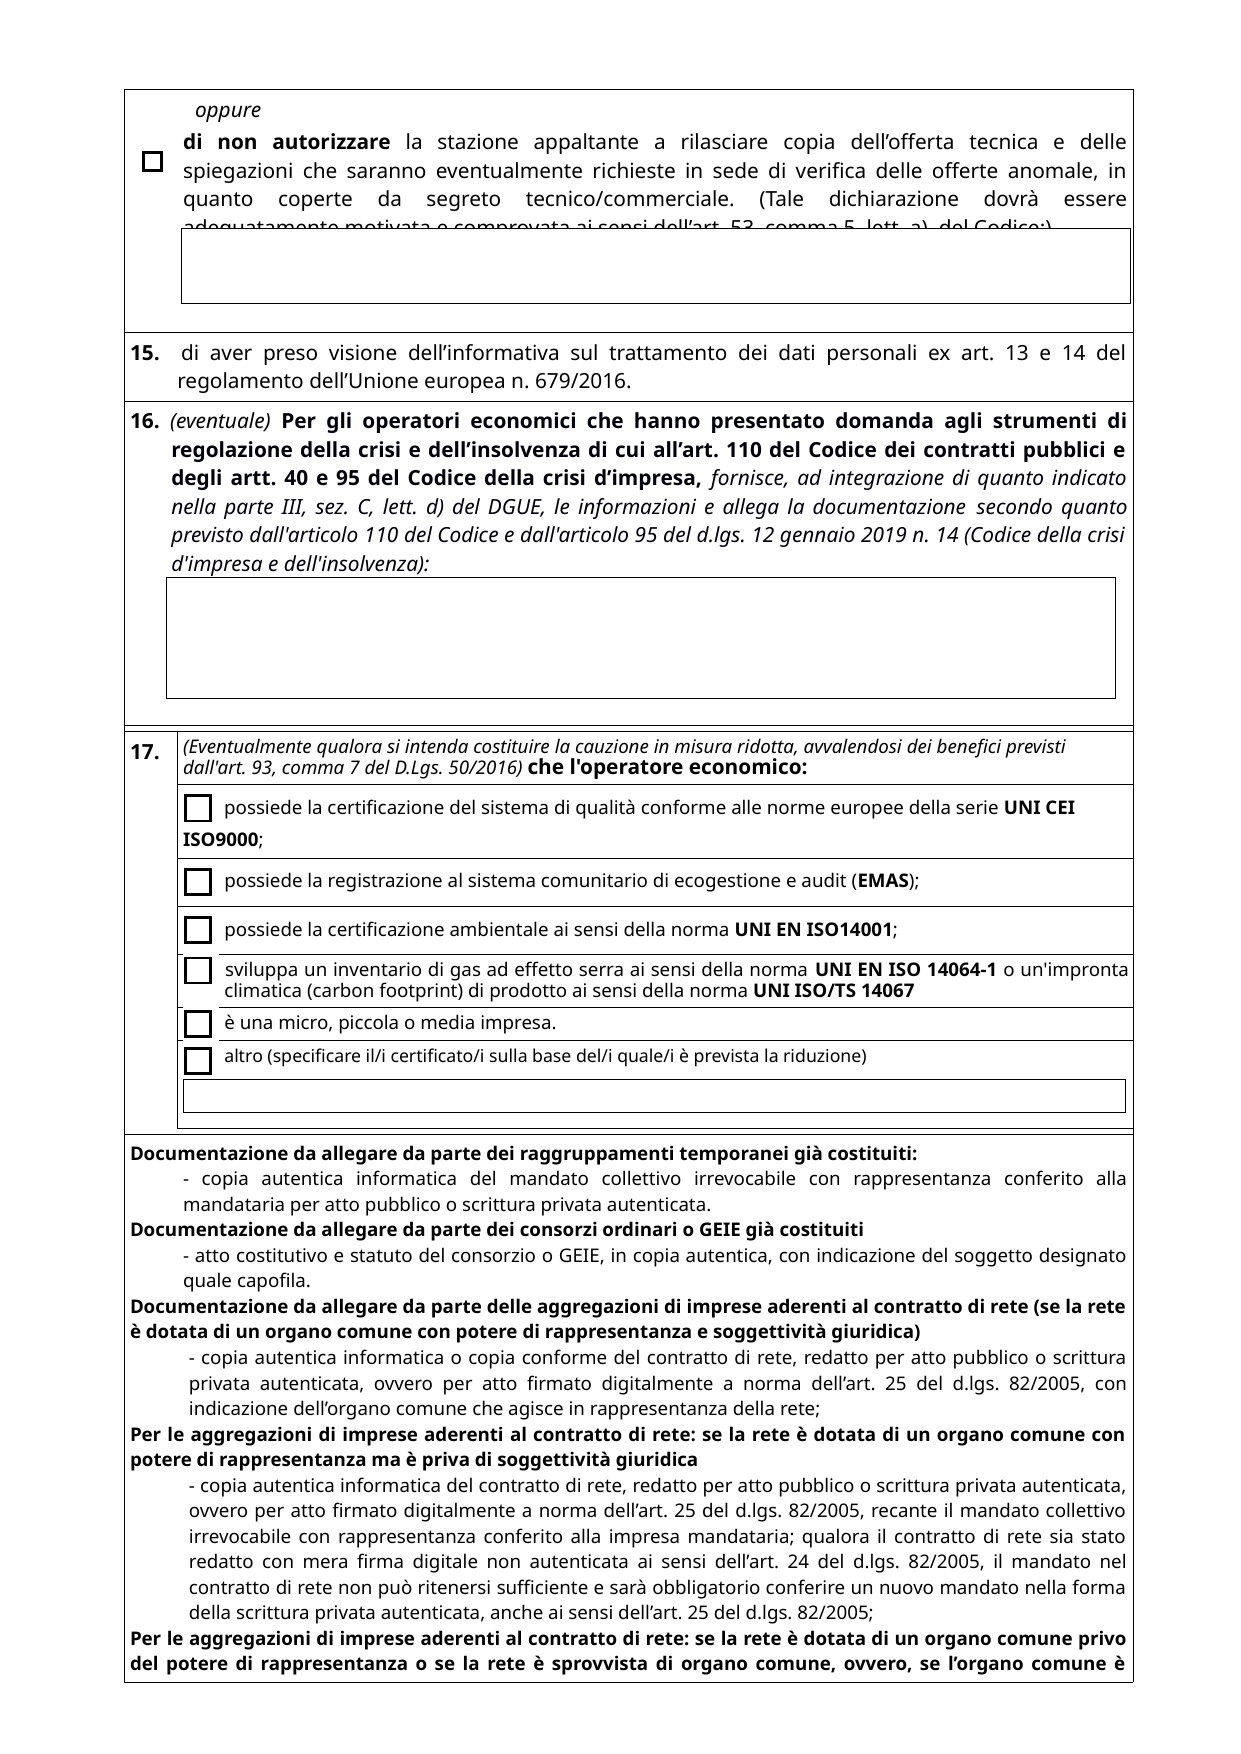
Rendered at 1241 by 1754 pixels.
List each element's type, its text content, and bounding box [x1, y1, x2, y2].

table_cell altro (specificare il/i certificato/i sulla base del/i quale/i è prevista la riduzione) [178, 1041, 1133, 1128]
table_cell [125, 1040, 177, 1128]
table_cell è una micro, piccola o media impresa. [219, 1008, 1133, 1040]
table_cell [125, 726, 1133, 731]
table_cell Documentazione da allegare da parte dei raggruppamenti temporanei già costituiti: - copia autentica informatica del mandato collettivo irrevocabile con rappresentanza conferito alla mandataria per atto pubblico o scrittura privata autenticata. Documentazione da allegare da parte dei consorzi ordinari o GEIE già costituiti - atto costitutivo e statuto del consorzio o GEIE, in copia autentica, con indicazione del soggetto designato quale capofila. Documentazione da allegare da parte delle aggregazioni di imprese aderenti al contratto di rete (se la rete è dotata di un organo comune con potere di rappresentanza e soggettività giuridica) - copia autentica informatica o copia conforme del contratto di rete, redatto per atto pubblico o scrittura privata autenticata, ovvero per atto firmato digitalmente a norma dell’art. 25 del d.lgs. 82/2005, con indicazione dell’organo comune che agisce in rappresentanza della rete; Per le aggregazioni di imprese aderenti al contratto di rete: se la rete è dotata di un organo comune con potere di rappresentanza ma è priva di soggettività giuridica - copia autentica informatica del contratto di rete, redatto per atto pubblico o scrittura privata autenticata, ovvero per atto firmato digitalmente a norma dell’art. 25 del d.lgs. 82/2005, recante il mandato collettivo irrevocabile con rappresentanza conferito alla impresa mandataria; qualora il contratto di rete sia stato redatto con mera firma digitale non autenticata ai sensi dell’art. 24 del d.lgs. 82/2005, il mandato nel contratto di rete non può ritenersi sufficiente e sarà obbligatorio conferire un nuovo mandato nella forma della scrittura privata autenticata, anche ai sensi dell’art. 25 del d.lgs. 82/2005; Per le aggregazioni di imprese aderenti al contratto di rete: se la rete è dotata di un organo comune privo del potere di rappresentanza o se la rete è sprovvista di organo comune, ovvero, se l’organo comune è [125, 1135, 1133, 1682]
table_cell sviluppa un inventario di gas ad effetto serra ai sensi della norma UNI EN ISO 14064‐1 o un'impronta climatica (carbon footprint) di prodotto ai sensi della norma UNI ISO/TS 14067 [178, 955, 1133, 1007]
table_cell possiede la registrazione al sistema comunitario di ecogestione e audit (EMAS); [178, 859, 1133, 906]
table_cell [125, 1128, 1133, 1134]
table_cell 15. di aver preso visione dell’informativa sul trattamento dei dati personali ex art. 13 e 14 del regolamento dell’Unione europea n. 679/2016. [125, 333, 1133, 401]
table_cell 16. (eventuale) Per gli operatori economici che hanno presentato domanda agli strumenti di regolazione della crisi e dell’insolvenza di cui all’art. 110 del Codice dei contratti pubblici e degli artt. 40 e 95 del Codice della crisi d’impresa, fornisce, ad integrazione di quanto indicato nella parte III, sez. C, lett. d) del DGUE, le informazioni e allega la documentazione secondo quanto previsto dall'articolo 110 del Codice e dall'articolo 95 del d.lgs. 12 gennaio 2019 n. 14 (Codice della crisi d'impresa e dell'insolvenza): [125, 402, 1133, 725]
table_cell possiede la certificazione del sistema di qualità conforme alle norme europee della serie UNI CEI ISO9000; [178, 785, 1133, 858]
table_header (Eventualmente qualora si intenda costituire la cauzione in misura ridotta, avvalendosi dei benefici previsti dall'art. 93, comma 7 del D.Lgs. 50/2016) che l'operatore economico: [178, 732, 1133, 784]
table_cell oppure di non autorizzare la stazione appaltante a rilasciare copia dell’offerta tecnica e delle spiegazioni che saranno eventualmente richieste in sede di verifica delle offerte anomale, in quanto coperte da segreto tecnico/commerciale. (Tale dichiarazione dovrà essere adeguatamente motivata e comprovata ai sensi dell’art. 53, comma 5, lett. a), del Codice:) [125, 90, 1133, 332]
table_header 17. [125, 732, 177, 1040]
table_cell possiede la certificazione ambientale ai sensi della norma UNI EN ISO14001; [178, 907, 1133, 954]
